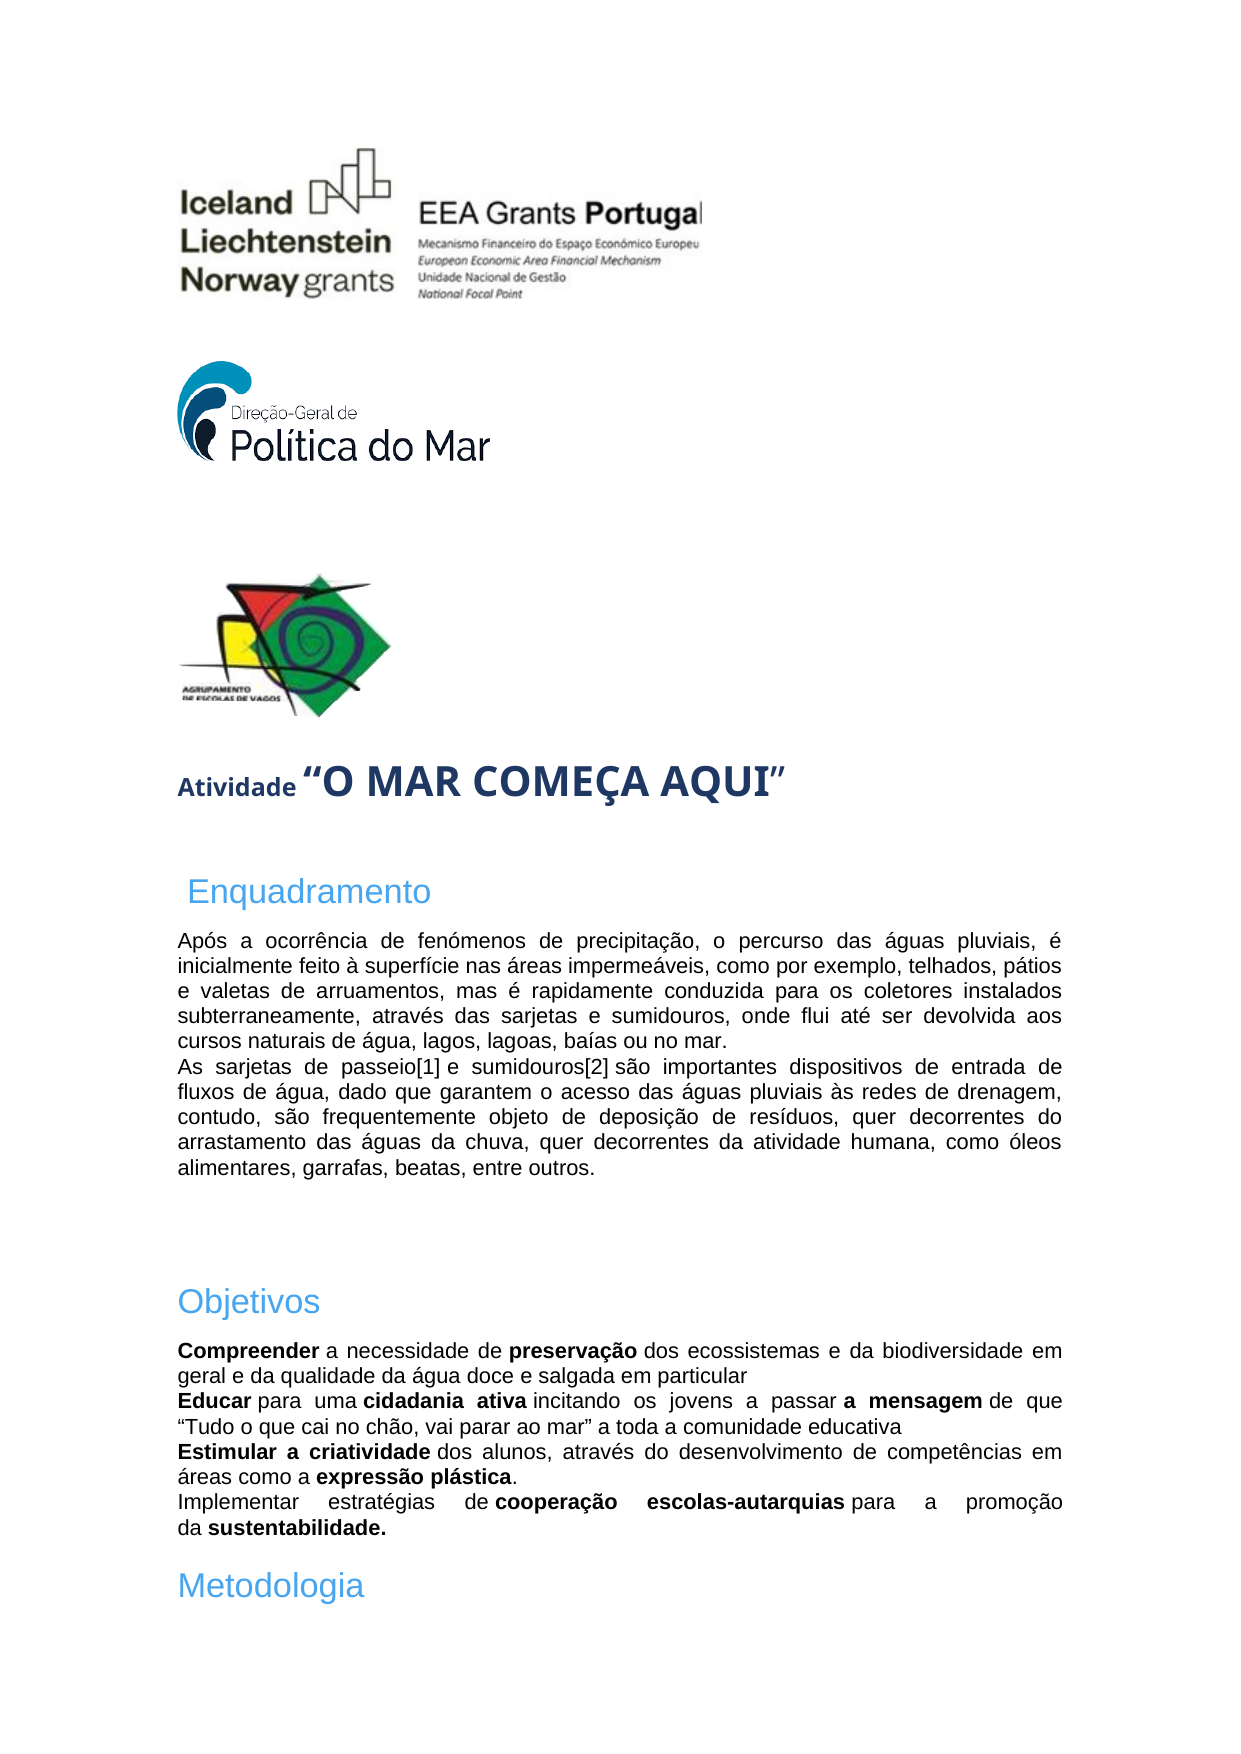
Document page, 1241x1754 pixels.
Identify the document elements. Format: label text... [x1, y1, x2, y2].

subtitle Metodologia [177, 1565, 1063, 1604]
text Estimular a criatividade dos alunos, através do desenvolvimento de competências em áreas como a expressão plástica. [177, 1439, 1063, 1489]
text Compreender a necessidade de preservação dos ecossistemas e da biodiversidade em geral e da qualidade da água doce e salgada em particular [177, 1338, 1063, 1388]
text Após a ocorrência de fenómenos de precipitação, o percurso das águas pluviais, é inicialmente feito à superfície nas áreas impermeáveis, como por exemplo, telhados, pátios e valetas de arruamentos, mas é rapidamente conduzida para os coletores instalados subterraneamente, através das sarjetas e sumidouros, onde flui até ser devolvida aos cursos naturais de água, lagos, lagoas, baías ou no mar. [177, 928, 1063, 1054]
subtitle Objetivos [177, 1282, 1063, 1321]
subtitle Enquadramento [177, 871, 1063, 911]
text As sarjetas de passeio[1] e sumidouros[2] são importantes dispositivos de entrada de fluxos de água, dado que garantem o acesso das águas pluviais às redes de drenagem, contudo, são frequentemente objeto de deposição de resíduos, quer decorrentes do arrastamento das águas da chuva, quer decorrentes da atividade humana, como óleos alimentares, garrafas, beatas, entre outros. [177, 1054, 1063, 1180]
subtitle Atividade “O MAR COMEÇA AQUI” [177, 752, 1063, 809]
text Implementar estratégias de cooperação escolas-autarquias para a promoção da sustentabilidade. [177, 1489, 1063, 1539]
text Educar para uma cidadania ativa incitando os jovens a passar a mensagem de que “Tudo o que cai no chão, vai parar ao mar” a toda a comunidade educativa [177, 1388, 1063, 1439]
